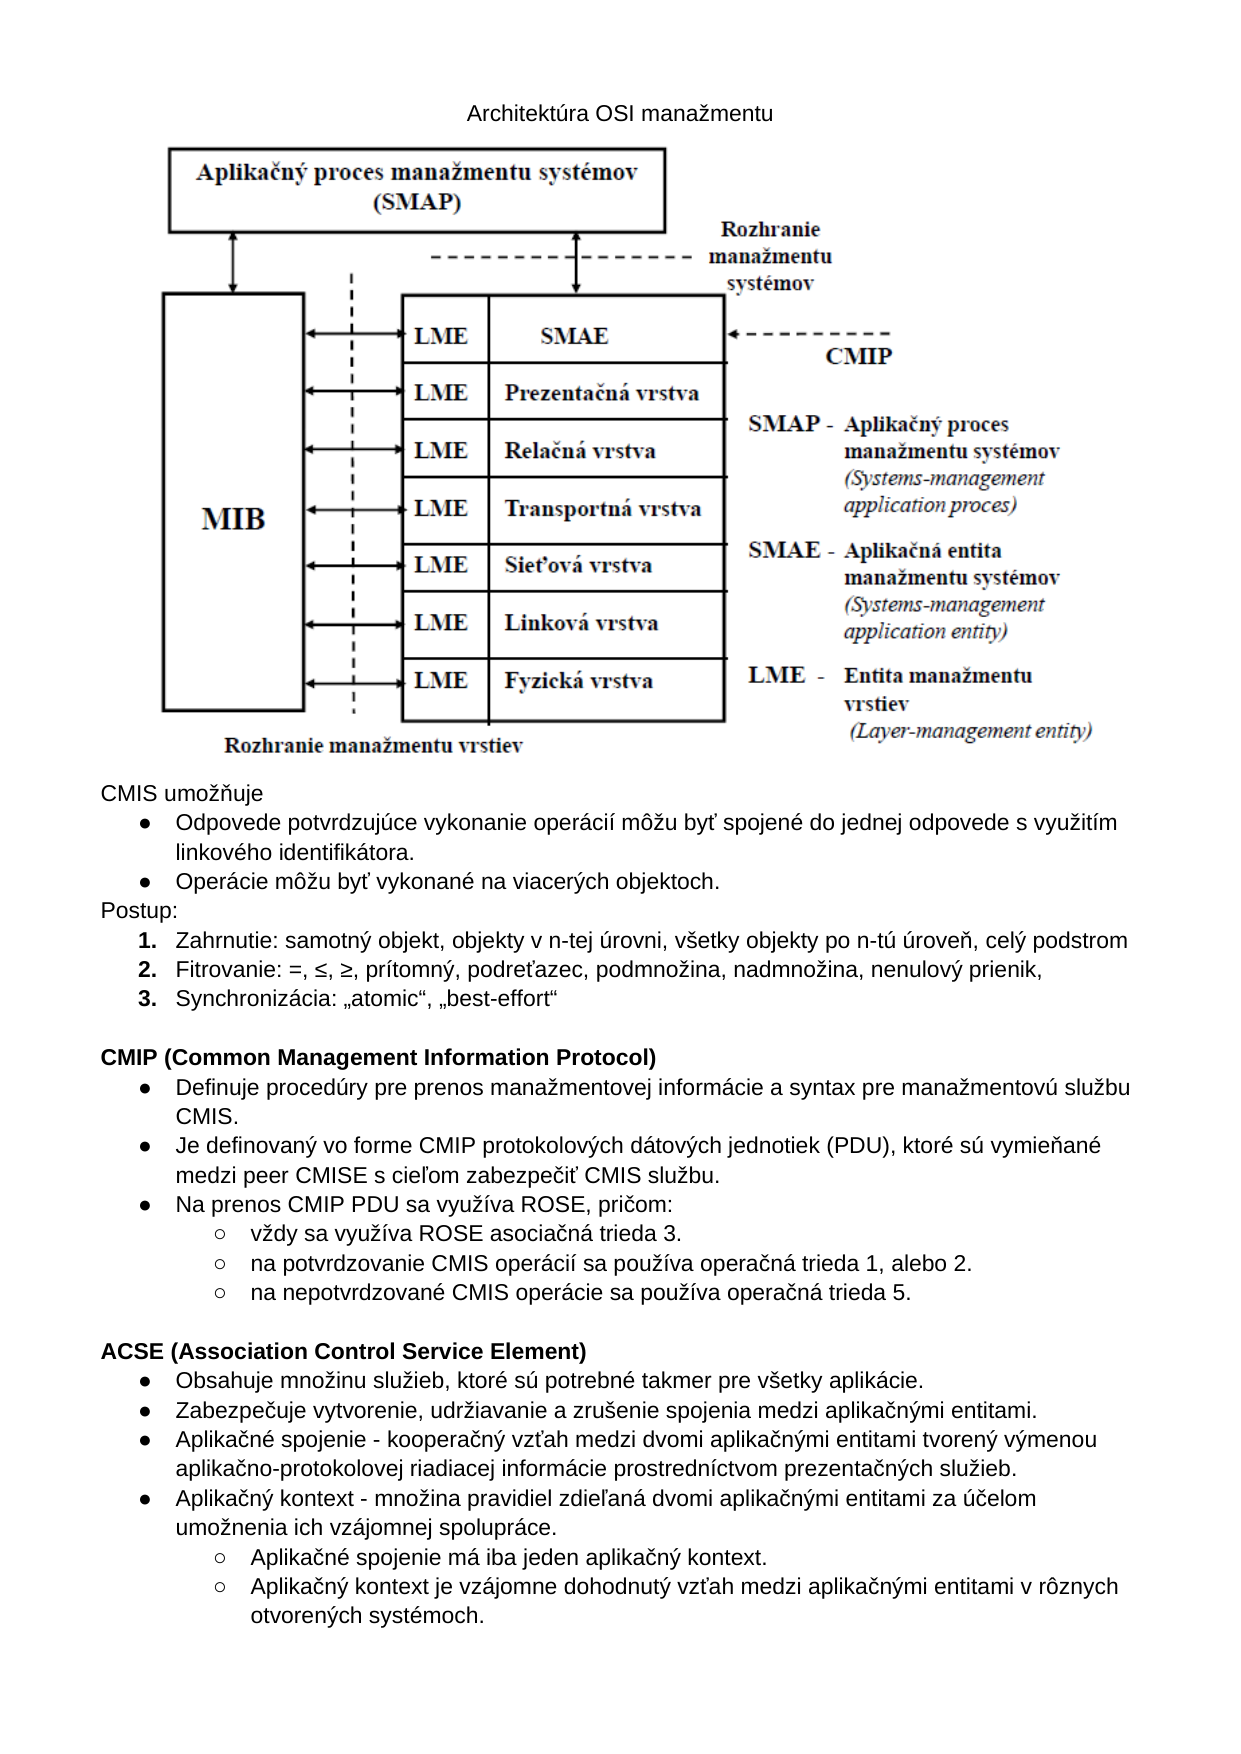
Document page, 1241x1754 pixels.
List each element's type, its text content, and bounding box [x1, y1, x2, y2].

list na potvrdzovanie CMIS operácií sa používa operačná trieda 1, alebo 2. [213, 1250, 1140, 1276]
list vždy sa využíva ROSE asociačná trieda 3. [213, 1221, 1140, 1247]
list Aplikačné spojenie má iba jeden aplikačný kontext. [213, 1544, 1140, 1570]
list na nepotvrdzované CMIS operácie sa používa operačná trieda 5. [213, 1280, 1140, 1305]
list Synchronizácia: „atomic“, „best-effort“ [138, 986, 1140, 1012]
list Odpovede potvrdzujúce vykonanie operácií môžu byť spojené do jednej odpovede s využitím linkového identifikátora. [138, 810, 1140, 865]
text CMIS umožňuje [100, 780, 1140, 806]
list Je definovaný vo forme CMIP protokolových dátových jednotiek (PDU), ktoré sú vymieňané medzi peer CMISE s cieľom zabezpečiť CMIS službu. [138, 1133, 1140, 1188]
list Aplikačný kontext - množina pravidiel zdieľaná dvomi aplikačnými entitami za účelom umožnenia ich vzájomnej spolupráce. [138, 1485, 1140, 1540]
text Postup: [100, 898, 1140, 923]
picture [137, 129, 1103, 777]
list Obsahuje množinu služieb, ktoré sú potrebné takmer pre všetky aplikácie. [138, 1368, 1140, 1393]
list Zahrnutie: samotný objekt, objekty v n-tej úrovni, všetky objekty po n-tú úroveň, celý podstrom [138, 927, 1140, 953]
list Aplikačný kontext je vzájomne dohodnutý vzťah medzi aplikačnými entitami v rôznych otvorených systémoch. [213, 1573, 1140, 1628]
text CMIP (Common Management Information Protocol) [100, 1045, 1140, 1070]
list Aplikačné spojenie - kooperačný vzťah medzi dvomi aplikačnými entitami tvorený výmenou aplikačno-protokolovej riadiacej informácie prostredníctvom prezentačných služieb. [138, 1427, 1140, 1482]
list Na prenos CMIP PDU sa využíva ROSE, pričom: [138, 1192, 1140, 1217]
text ACSE (Association Control Service Element) [100, 1338, 1140, 1364]
list Definuje procedúry pre prenos manažmentovej informácie a syntax pre manažmentovú službu CMIS. [138, 1074, 1140, 1129]
list Zabezpečuje vytvorenie, udržiavanie a zrušenie spojenia medzi aplikačnými entitami. [138, 1397, 1140, 1423]
list Fitrovanie: =, ≤, ≥, prítomný, podreťazec, podmnožina, nadmnožina, nenulový prienik, [138, 957, 1140, 982]
list Operácie môžu byť vykonané na viacerých objektoch. [138, 868, 1140, 894]
text Architektúra OSI manažmentu [100, 100, 1140, 777]
